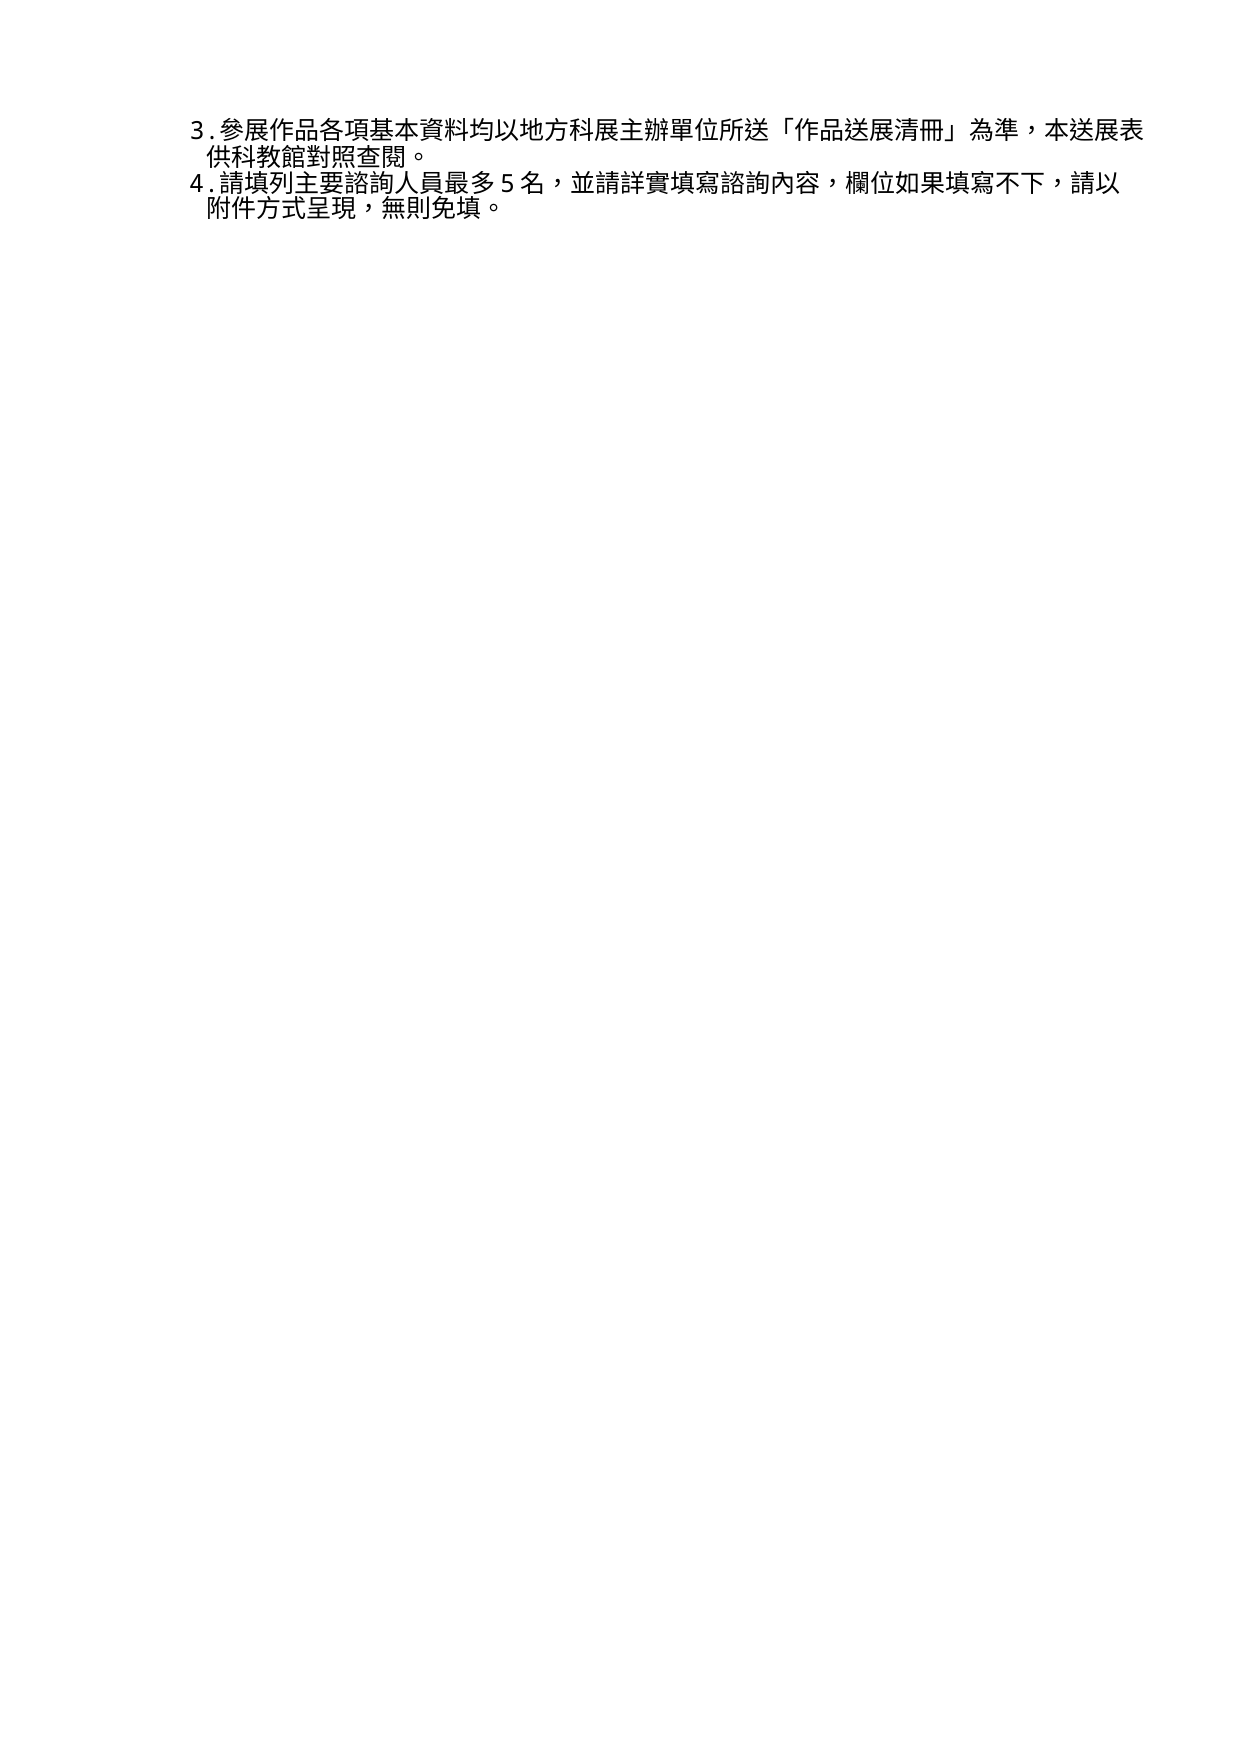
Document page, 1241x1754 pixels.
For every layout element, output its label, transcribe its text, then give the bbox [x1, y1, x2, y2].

text 3.參展作品各項基本資料均以地方科展主辦單位所送「作品送展清冊」為準，本送展表供科教館對照查閱。 [183, 118, 1152, 172]
text 4.請填列主要諮詢人員最多5名，並請詳實填寫諮詢內容，欄位如果填寫不下，請以附件方式呈現，無則免填。 [189, 172, 1122, 222]
